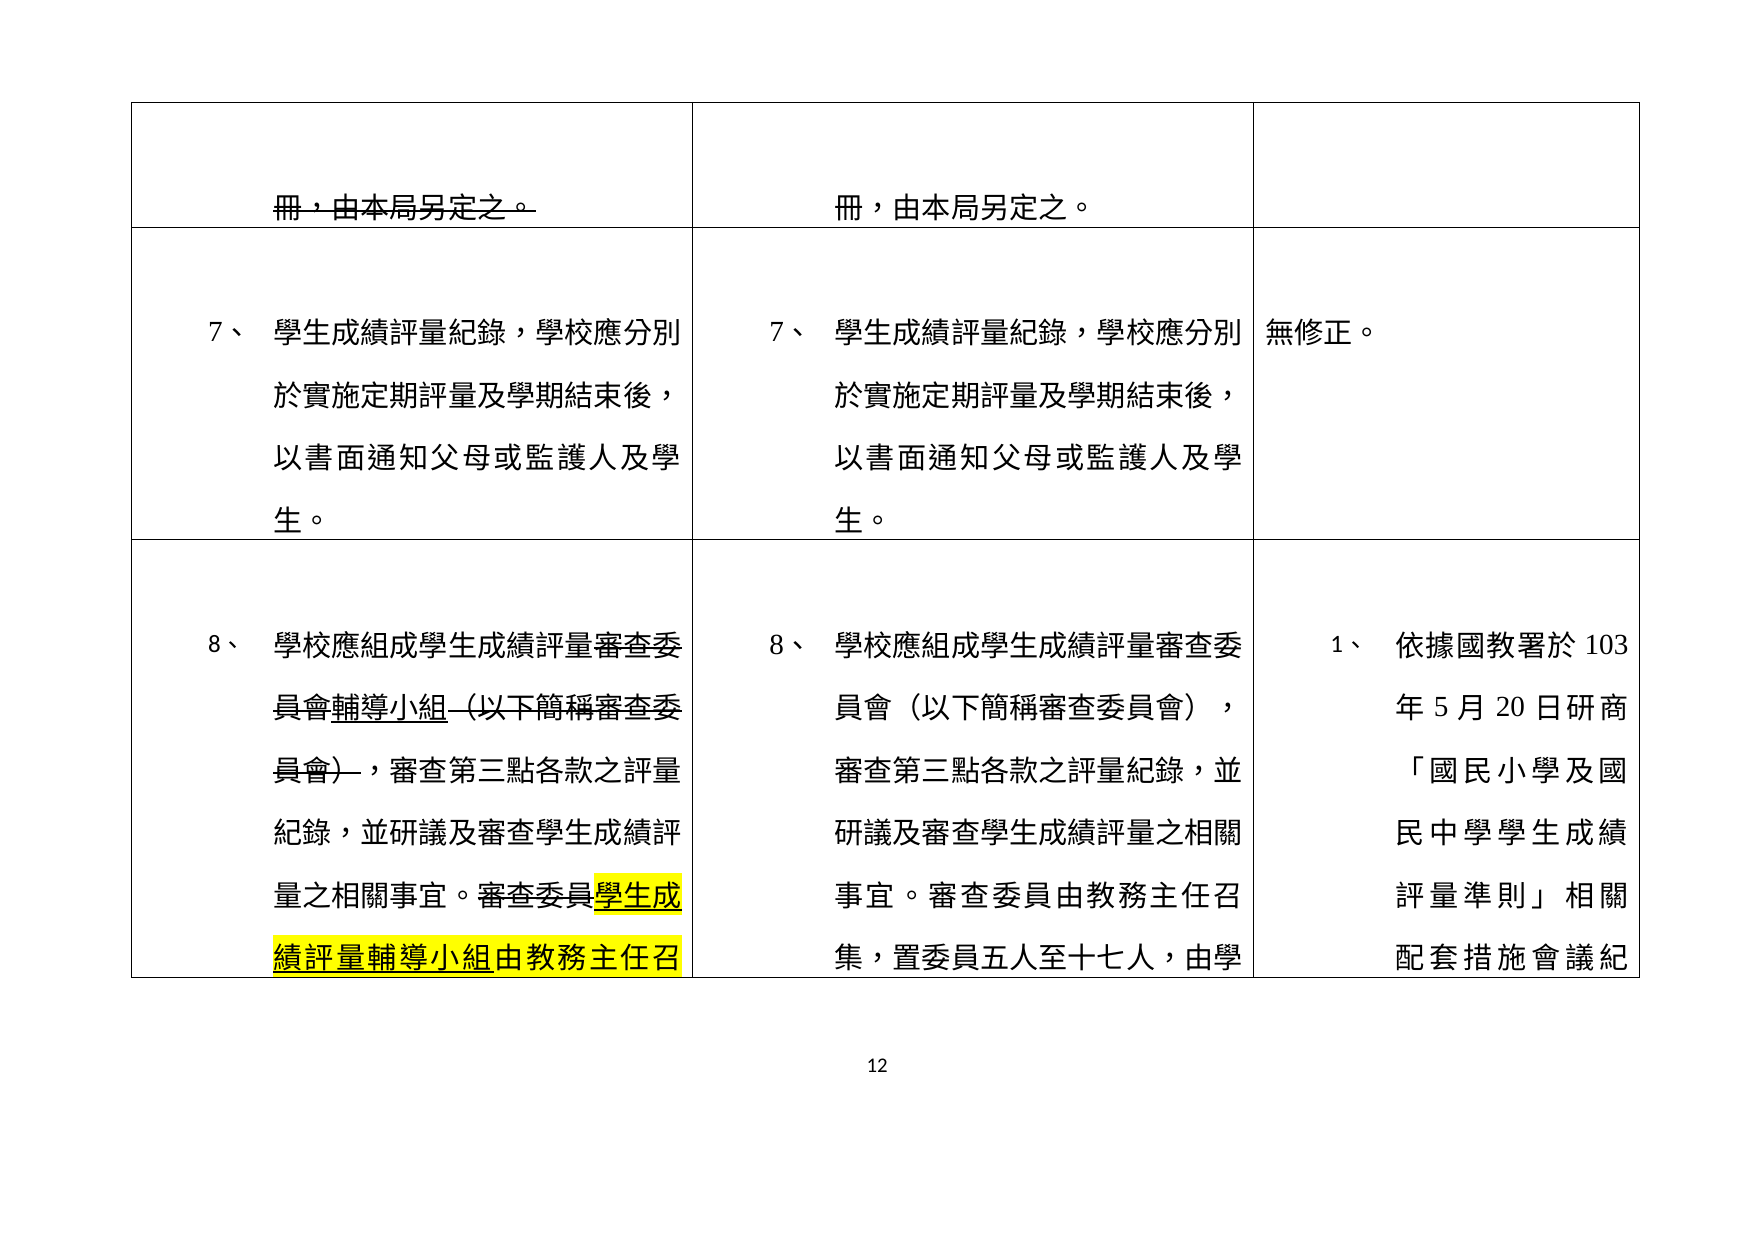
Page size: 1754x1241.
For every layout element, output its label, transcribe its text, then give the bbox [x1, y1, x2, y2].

table_cell 學生成績評量紀錄，學校應分別於實施定期評量及學期結束後，以書面通知父母或監護人及學生。 [132, 228, 692, 539]
table_cell 無修正。 [1254, 228, 1639, 539]
table_cell 學生成績評量紀錄，學校應分別於實施定期評量及學期結束後，以書面通知父母或監護人及學生。 [693, 228, 1253, 539]
table_cell 冊，由本局另定之。 [132, 103, 692, 227]
table_cell 學校應組成學生成績評量審查委員會（以下簡稱審查委員會），審查第三點各款之評量紀錄，並研議及審查學生成績評量之相關事宜。審查委員由教務主任召集，置委員五人至十七人，由學 [693, 540, 1253, 977]
table_cell [1254, 103, 1639, 227]
table_cell 冊，由本局另定之。 [693, 103, 1253, 227]
table_cell 依據國教署於103年5月20日研商「國民小學及國民中學學生成績評量準則」相關配套措施會議紀 [1254, 540, 1639, 977]
table_cell 學校應組成學生成績評量審查委員會輔導小組（以下簡稱審查委員會），審查第三點各款之評量紀錄，並研議及審查學生成績評量之相關事宜。審查委員學生成績評量輔導小組由教務主任召集，置委員五人至十七人，由學校行政人員代表、教師(會)代表、教師會代表及家長會代表及特教家長代表組成。其設置要點應經由校務會議通過。 學生成績評量輔導小組應於每學期針對各學習領域未達及格標準學生名單召開會議，視需要邀請原任課教師、未達及格標準學生及學生家長出席會議，共同研擬學習輔導與補救措施。各學習領域之學習輔導與補救措施得包含過程性之適性輔導、參加相關補救教學，或依需要建立補行評量機制。 [132, 540, 692, 977]
